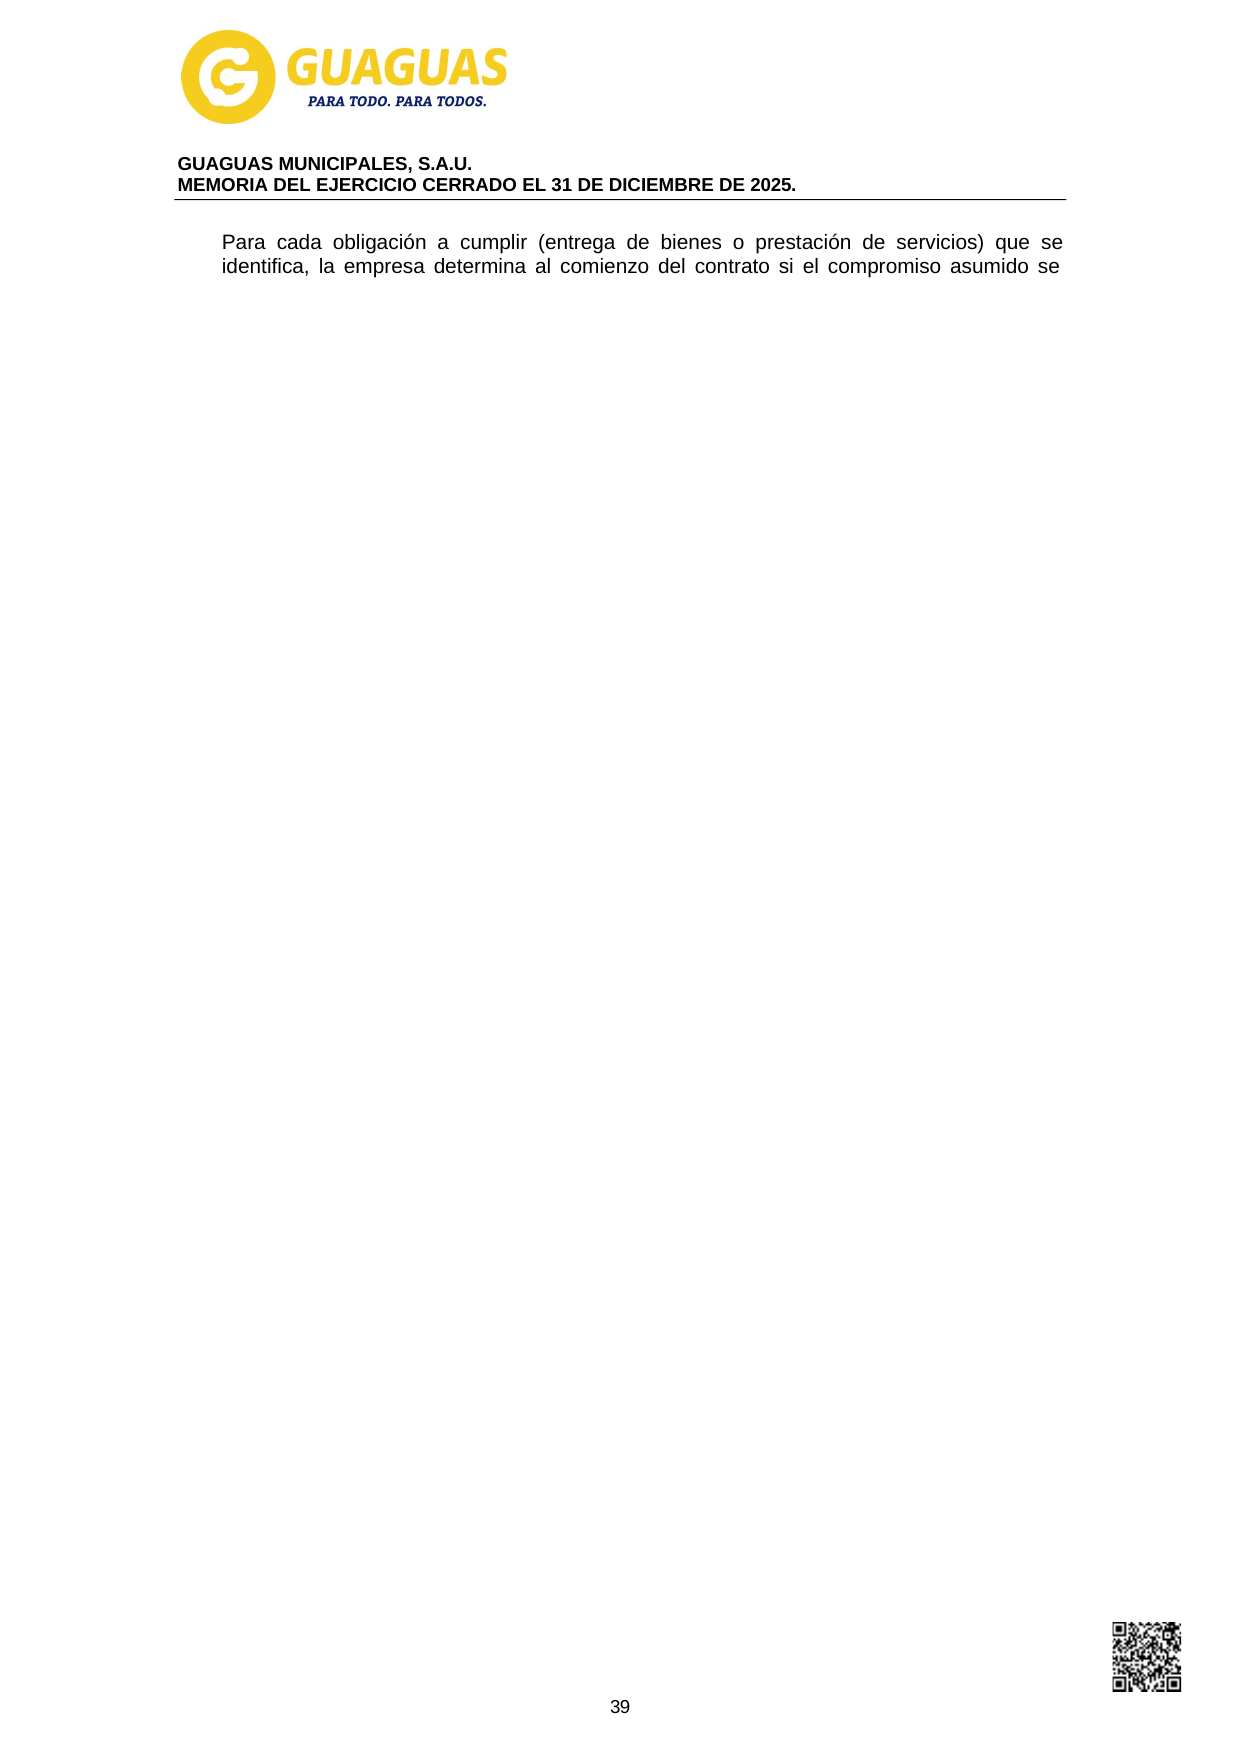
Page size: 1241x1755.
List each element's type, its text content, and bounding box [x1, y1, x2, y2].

text Para cada obligación a cumplir (entrega de bienes o prestación de servicios) que se identifica, la empresa determina al comienzo del contrato si el compromiso asumido se [222, 229, 1064, 277]
